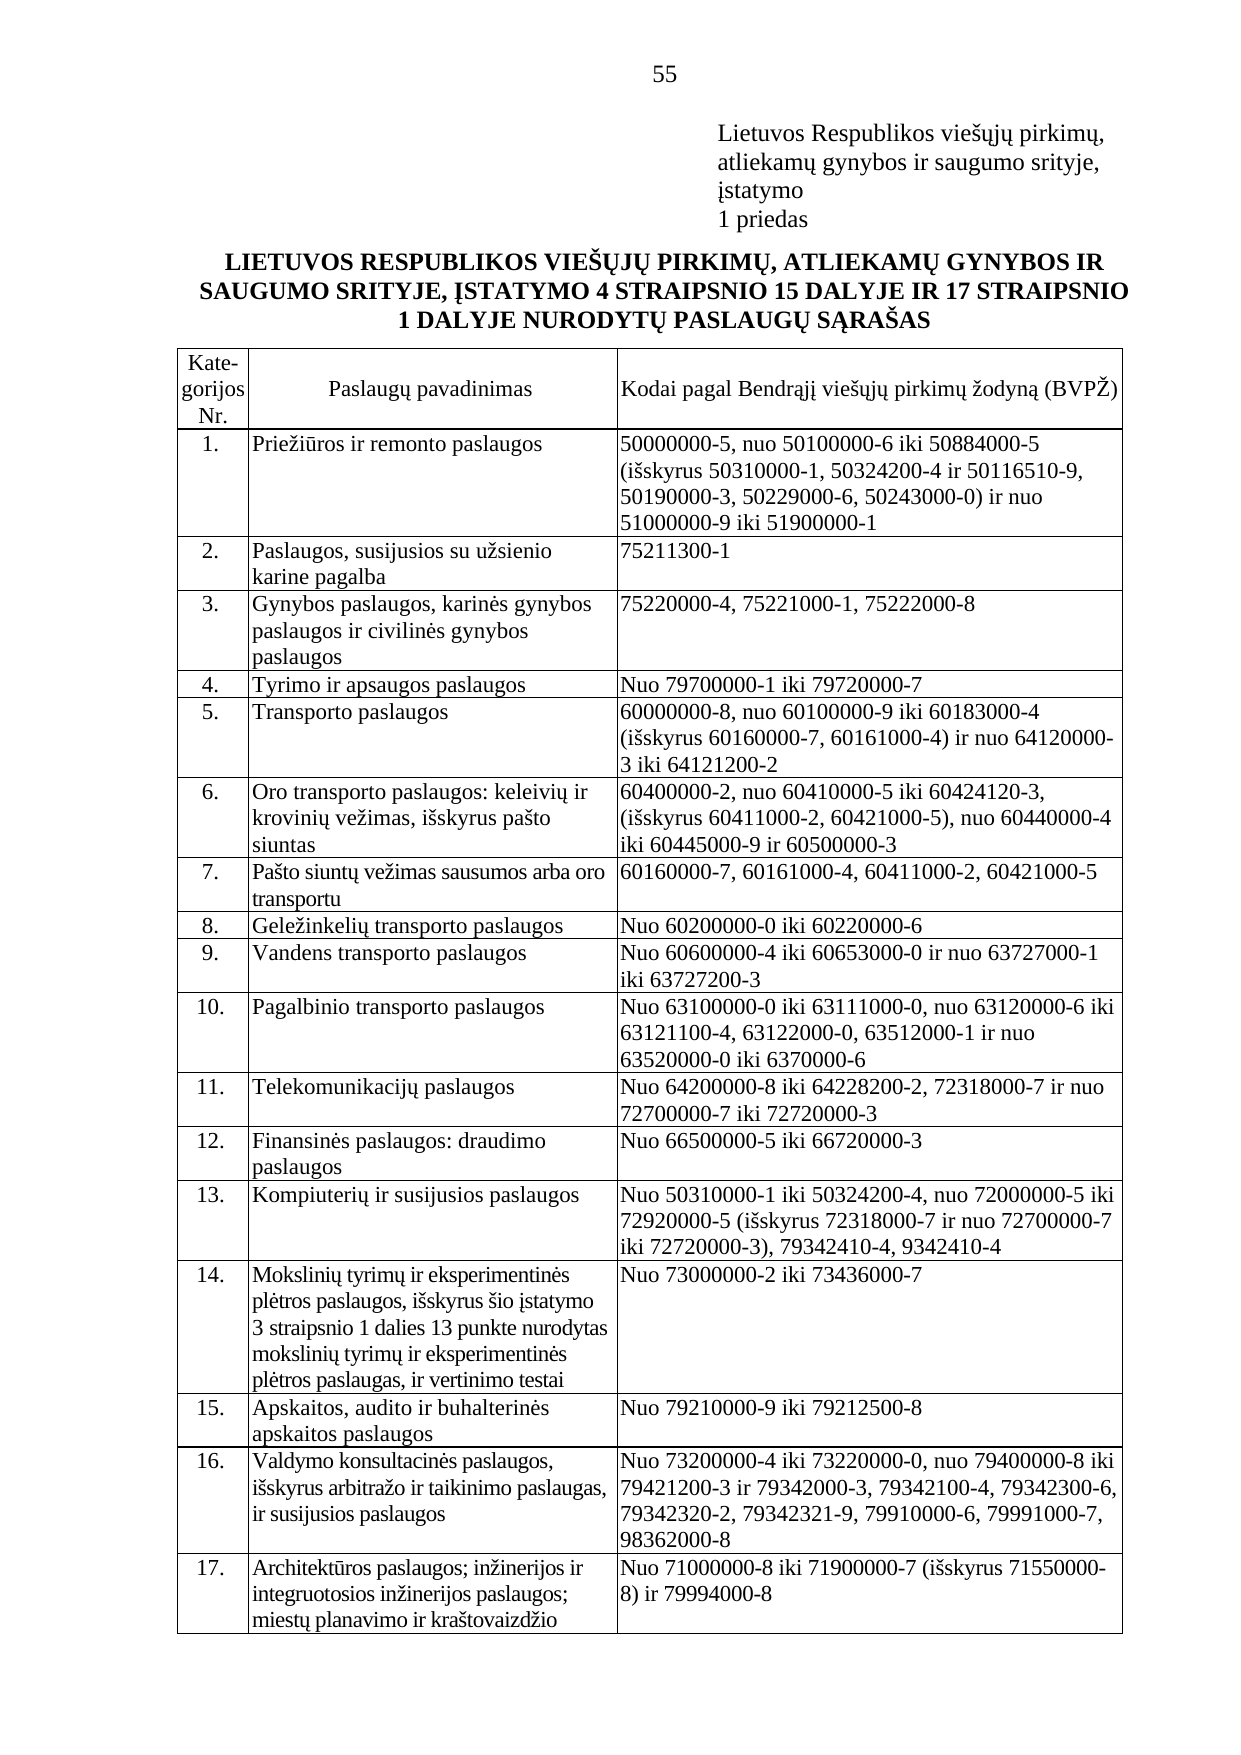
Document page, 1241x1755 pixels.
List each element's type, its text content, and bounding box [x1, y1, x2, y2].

table_cell Nuo 63100000-0 iki 63111000-0, nuo 63120000-6 iki 63121100-4, 63122000-0, 63512000-1 ir nuo 63520000-0 iki 6370000-6 [618, 993, 1122, 1072]
table_cell Nuo 66500000-5 iki 66720000-3 [618, 1127, 1122, 1180]
table_cell Nuo 71000000-8 iki 71900000-7 (išskyrus 71550000-8) ir 79994000-8 [618, 1554, 1122, 1633]
text atliekamų gynybos ir saugumo srityje, [649, 147, 1152, 176]
table_cell Nuo 73000000-2 iki 73436000-7 [618, 1261, 1122, 1393]
table_header Kodai pagal Bendrąjį viešųjų pirkimų žodyną (BVPŽ) [618, 349, 1122, 428]
table_cell Finansinės paslaugos: draudimo paslaugos [249, 1127, 617, 1180]
table_cell 10. [178, 993, 248, 1072]
table_cell 1. [178, 430, 248, 536]
table_cell Mokslinių tyrimų ir eksperimentinės plėtros paslaugos, išskyrus šio įstatymo 3 straipsnio 1 dalies 13 punkte nurodytas mokslinių tyrimų ir eksperimentinės plėtros paslaugas, ir vertinimo testai [249, 1261, 617, 1393]
table_cell Apskaitos, audito ir buhalterinės apskaitos paslaugos [249, 1394, 617, 1446]
text 1 priedas [649, 204, 1152, 233]
table_cell Tyrimo ir apsaugos paslaugos [249, 671, 617, 697]
table_cell Nuo 79210000-9 iki 79212500-8 [618, 1394, 1122, 1446]
table_cell Pagalbinio transporto paslaugos [249, 993, 617, 1072]
table_cell Telekomunikacijų paslaugos [249, 1073, 617, 1126]
table_cell 4. [178, 671, 248, 697]
table_cell 60160000-7, 60161000-4, 60411000-2, 60421000-5 [618, 858, 1122, 911]
table_cell Vandens transporto paslaugos [249, 939, 617, 992]
table_header Paslaugų pavadinimas [249, 349, 617, 428]
table_cell Geležinkelių transporto paslaugos [249, 912, 617, 938]
table_cell Oro transporto paslaugos: keleivių ir krovinių vežimas, išskyrus pašto siuntas [249, 778, 617, 857]
table_cell Kompiuterių ir susijusios paslaugos [249, 1181, 617, 1260]
table_cell 15. [178, 1394, 248, 1446]
text LIETUVOS RESPUBLIKOS VIEŠŲJŲ PIRKIMŲ, ATLIEKAMŲ GYNYBOS IR SAUGUMO SRITYJE, ĮSTATYMO 4 STRAIPSNIO 15 DALYJE IR 17 STRAIPSNIO 1 DALYJE NURODYTŲ PASLAUGŲ SĄRAŠAS [177, 247, 1152, 334]
table_cell Pašto siuntų vežimas sausumos arba oro transportu [249, 858, 617, 911]
table_cell 8. [178, 912, 248, 938]
table_cell Nuo 60600000-4 iki 60653000-0 ir nuo 63727000-1 iki 63727200-3 [618, 939, 1122, 992]
table_cell 13. [178, 1181, 248, 1260]
table_cell 3. [178, 591, 248, 669]
table_cell 14. [178, 1261, 248, 1393]
table_cell Nuo 50310000-1 iki 50324200-4, nuo 72000000-5 iki 72920000-5 (išskyrus 72318000-7 ir nuo 72700000-7 iki 72720000-3), 79342410-4, 9342410-4 [618, 1181, 1122, 1260]
table_cell Nuo 60200000-0 iki 60220000-6 [618, 912, 1122, 938]
table_cell 60000000-8, nuo 60100000-9 iki 60183000-4 (išskyrus 60160000-7, 60161000-4) ir nuo 64120000-3 iki 64121200-2 [618, 698, 1122, 777]
table_cell 2. [178, 537, 248, 589]
table_cell 75211300-1 [618, 537, 1122, 589]
table_cell Architektūros paslaugos; inžinerijos ir integruotosios inžinerijos paslaugos; miestų planavimo ir kraštovaizdžio [249, 1554, 617, 1633]
table_cell 11. [178, 1073, 248, 1126]
table_cell 6. [178, 778, 248, 857]
table_cell 50000000-5, nuo 50100000-6 iki 50884000-5 (išskyrus 50310000-1, 50324200-4 ir 50116510-9, 50190000-3, 50229000-6, 50243000-0) ir nuo 51000000-9 iki 51900000-1 [618, 430, 1122, 536]
table_cell Priežiūros ir remonto paslaugos [249, 430, 617, 536]
table_cell Transporto paslaugos [249, 698, 617, 777]
table_cell 17. [178, 1554, 248, 1633]
table_cell Valdymo konsultacinės paslaugos, išskyrus arbitražo ir taikinimo paslaugas, ir susijusios paslaugos [249, 1448, 617, 1553]
table_cell Nuo 73200000-4 iki 73220000-0, nuo 79400000-8 iki 79421200-3 ir 79342000-3, 79342100-4, 79342300-6, 79342320-2, 79342321-9, 79910000-6, 79991000-7, 98362000-8 [618, 1448, 1122, 1553]
text įstatymo [649, 176, 1152, 204]
table_cell 12. [178, 1127, 248, 1180]
table_cell Gynybos paslaugos, karinės gynybos paslaugos ir civilinės gynybos paslaugos [249, 591, 617, 669]
table_cell Nuo 79700000-1 iki 79720000-7 [618, 671, 1122, 697]
table_header Kate-gorijos Nr. [178, 349, 248, 428]
table_cell 75220000-4, 75221000-1, 75222000-8 [618, 591, 1122, 669]
table_cell Nuo 64200000-8 iki 64228200-2, 72318000-7 ir nuo 72700000-7 iki 72720000-3 [618, 1073, 1122, 1126]
table_cell 5. [178, 698, 248, 777]
text Lietuvos Respublikos viešųjų pirkimų, [582, 118, 1152, 147]
table_cell 60400000-2, nuo 60410000-5 iki 60424120-3, (išskyrus 60411000-2, 60421000-5), nuo 60440000-4 iki 60445000-9 ir 60500000-3 [618, 778, 1122, 857]
table_cell Paslaugos, susijusios su užsienio karine pagalba [249, 537, 617, 589]
table_cell 16. [178, 1448, 248, 1553]
table_cell 9. [178, 939, 248, 992]
table_cell 7. [178, 858, 248, 911]
